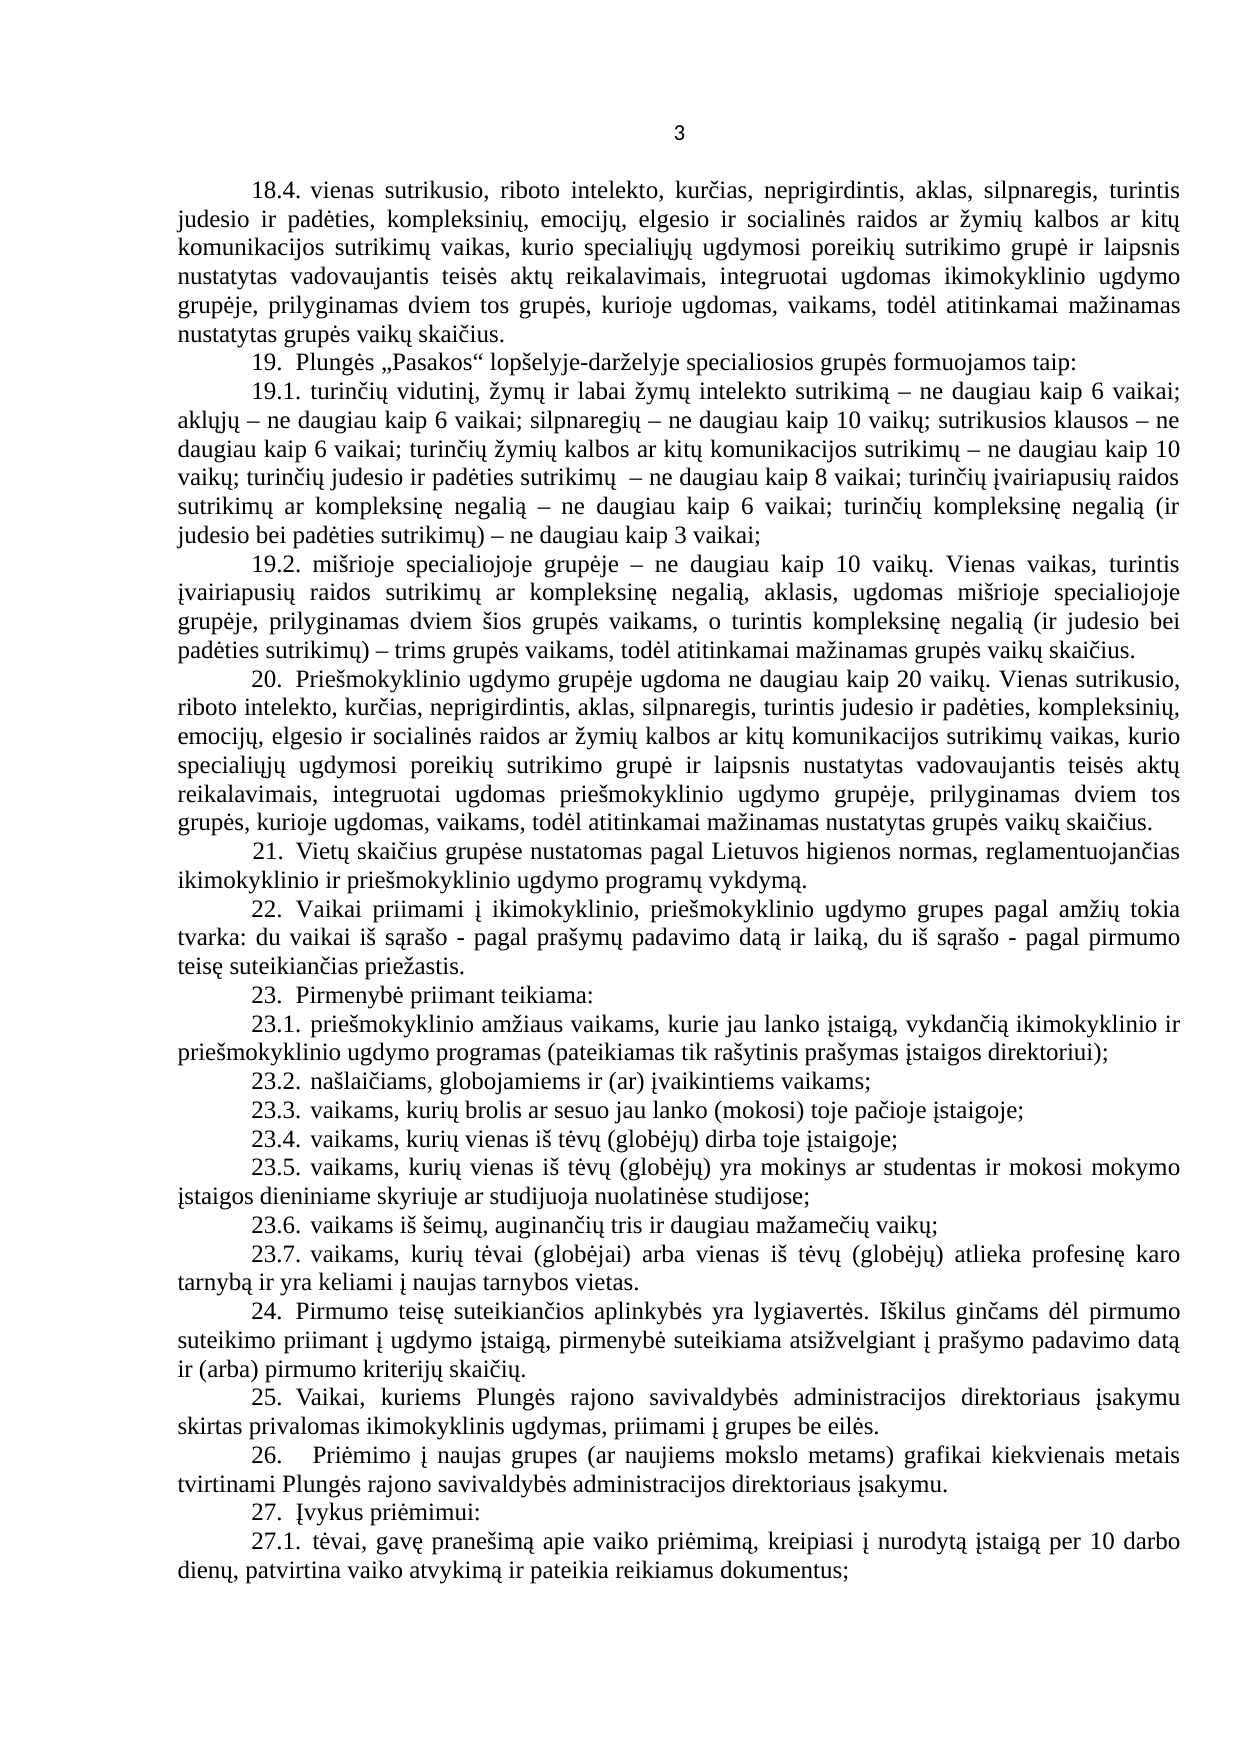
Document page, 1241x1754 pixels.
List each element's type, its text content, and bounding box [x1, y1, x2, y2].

text 19.1. turinčių vidutinį, žymų ir labai žymų intelekto sutrikimą – ne daugiau kaip 6 vaikai; aklųjų – ne daugiau kaip 6 vaikai; silpnaregių – ne daugiau kaip 10 vaikų; sutrikusios klausos – ne daugiau kaip 6 vaikai; turinčių žymių kalbos ar kitų komunikacijos sutrikimų – ne daugiau kaip 10 vaikų; turinčių judesio ir padėties sutrikimų – ne daugiau kaip 8 vaikai; turinčių įvairiapusių raidos sutrikimų ar kompleksinę negalią – ne daugiau kaip 6 vaikai; turinčių kompleksinę negalią (ir judesio bei padėties sutrikimų) – ne daugiau kaip 3 vaikai; [177, 376, 1181, 549]
text 23.6. vaikams iš šeimų, auginančių tris ir daugiau mažamečių vaikų; [177, 1210, 1181, 1239]
text 19. Plungės „Pasakos“ lopšelyje-darželyje specialiosios grupės formuojamos taip: [177, 347, 1181, 376]
text 23.3. vaikams, kurių brolis ar sesuo jau lanko (mokosi) toje pačioje įstaigoje; [177, 1095, 1181, 1124]
text 24. Pirmumo teisę suteikiančios aplinkybės yra lygiavertės. Iškilus ginčams dėl pirmumo suteikimo priimant į ugdymo įstaigą, pirmenybė suteikiama atsižvelgiant į prašymo padavimo datą ir (arba) pirmumo kriterijų skaičių. [177, 1296, 1181, 1382]
text 27. Įvykus priėmimui: [177, 1497, 1181, 1526]
text 25. Vaikai, kuriems Plungės rajono savivaldybės administracijos direktoriaus įsakymu skirtas privalomas ikimokyklinis ugdymas, priimami į grupes be eilės. [177, 1382, 1181, 1440]
text 23.2. našlaičiams, globojamiems ir (ar) įvaikintiems vaikams; [177, 1066, 1181, 1095]
text 21. Vietų skaičius grupėse nustatomas pagal Lietuvos higienos normas, reglamentuojančias ikimokyklinio ir priešmokyklinio ugdymo programų vykdymą. [177, 836, 1181, 894]
text 18.4. vienas sutrikusio, riboto intelekto, kurčias, neprigirdintis, aklas, silpnaregis, turintis judesio ir padėties, kompleksinių, emocijų, elgesio ir socialinės raidos ar žymių kalbos ar kitų komunikacijos sutrikimų vaikas, kurio specialiųjų ugdymosi poreikių sutrikimo grupė ir laipsnis nustatytas vadovaujantis teisės aktų reikalavimais, integruotai ugdomas ikimokyklinio ugdymo grupėje, prilyginamas dviem tos grupės, kurioje ugdomas, vaikams, todėl atitinkamai mažinamas nustatytas grupės vaikų skaičius. [177, 175, 1181, 347]
text 23.1. priešmokyklinio amžiaus vaikams, kurie jau lanko įstaigą, vykdančią ikimokyklinio ir priešmokyklinio ugdymo programas (pateikiamas tik rašytinis prašymas įstaigos direktoriui); [177, 1009, 1181, 1066]
text 22. Vaikai priimami į ikimokyklinio, priešmokyklinio ugdymo grupes pagal amžių tokia tvarka: du vaikai iš sąrašo - pagal prašymų padavimo datą ir laiką, du iš sąrašo - pagal pirmumo teisę suteikiančias priežastis. [177, 894, 1181, 980]
text 19.2. mišrioje specialiojoje grupėje – ne daugiau kaip 10 vaikų. Vienas vaikas, turintis įvairiapusių raidos sutrikimų ar kompleksinę negalią, aklasis, ugdomas mišrioje specialiojoje grupėje, prilyginamas dviem šios grupės vaikams, o turintis kompleksinę negalią (ir judesio bei padėties sutrikimų) – trims grupės vaikams, todėl atitinkamai mažinamas grupės vaikų skaičius. [177, 549, 1181, 664]
text 23.4. vaikams, kurių vienas iš tėvų (globėjų) dirba toje įstaigoje; [177, 1124, 1181, 1152]
text 23.7. vaikams, kurių tėvai (globėjai) arba vienas iš tėvų (globėjų) atlieka profesinę karo tarnybą ir yra keliami į naujas tarnybos vietas. [177, 1239, 1181, 1296]
text 20. Priešmokyklinio ugdymo grupėje ugdoma ne daugiau kaip 20 vaikų. Vienas sutrikusio, riboto intelekto, kurčias, neprigirdintis, aklas, silpnaregis, turintis judesio ir padėties, kompleksinių, emocijų, elgesio ir socialinės raidos ar žymių kalbos ar kitų komunikacijos sutrikimų vaikas, kurio specialiųjų ugdymosi poreikių sutrikimo grupė ir laipsnis nustatytas vadovaujantis teisės aktų reikalavimais, integruotai ugdomas priešmokyklinio ugdymo grupėje, prilyginamas dviem tos grupės, kurioje ugdomas, vaikams, todėl atitinkamai mažinamas nustatytas grupės vaikų skaičius. [177, 664, 1181, 836]
text 27.1. tėvai, gavę pranešimą apie vaiko priėmimą, kreipiasi į nurodytą įstaigą per 10 darbo dienų, patvirtina vaiko atvykimą ir pateikia reikiamus dokumentus; [177, 1526, 1181, 1584]
text 26. Priėmimo į naujas grupes (ar naujiems mokslo metams) grafikai kiekvienais metais tvirtinami Plungės rajono savivaldybės administracijos direktoriaus įsakymu. [177, 1440, 1181, 1497]
text 23. Pirmenybė priimant teikiama: [177, 980, 1181, 1009]
text 23.5. vaikams, kurių vienas iš tėvų (globėjų) yra mokinys ar studentas ir mokosi mokymo įstaigos dieniniame skyriuje ar studijuoja nuolatinėse studijose; [177, 1152, 1181, 1210]
